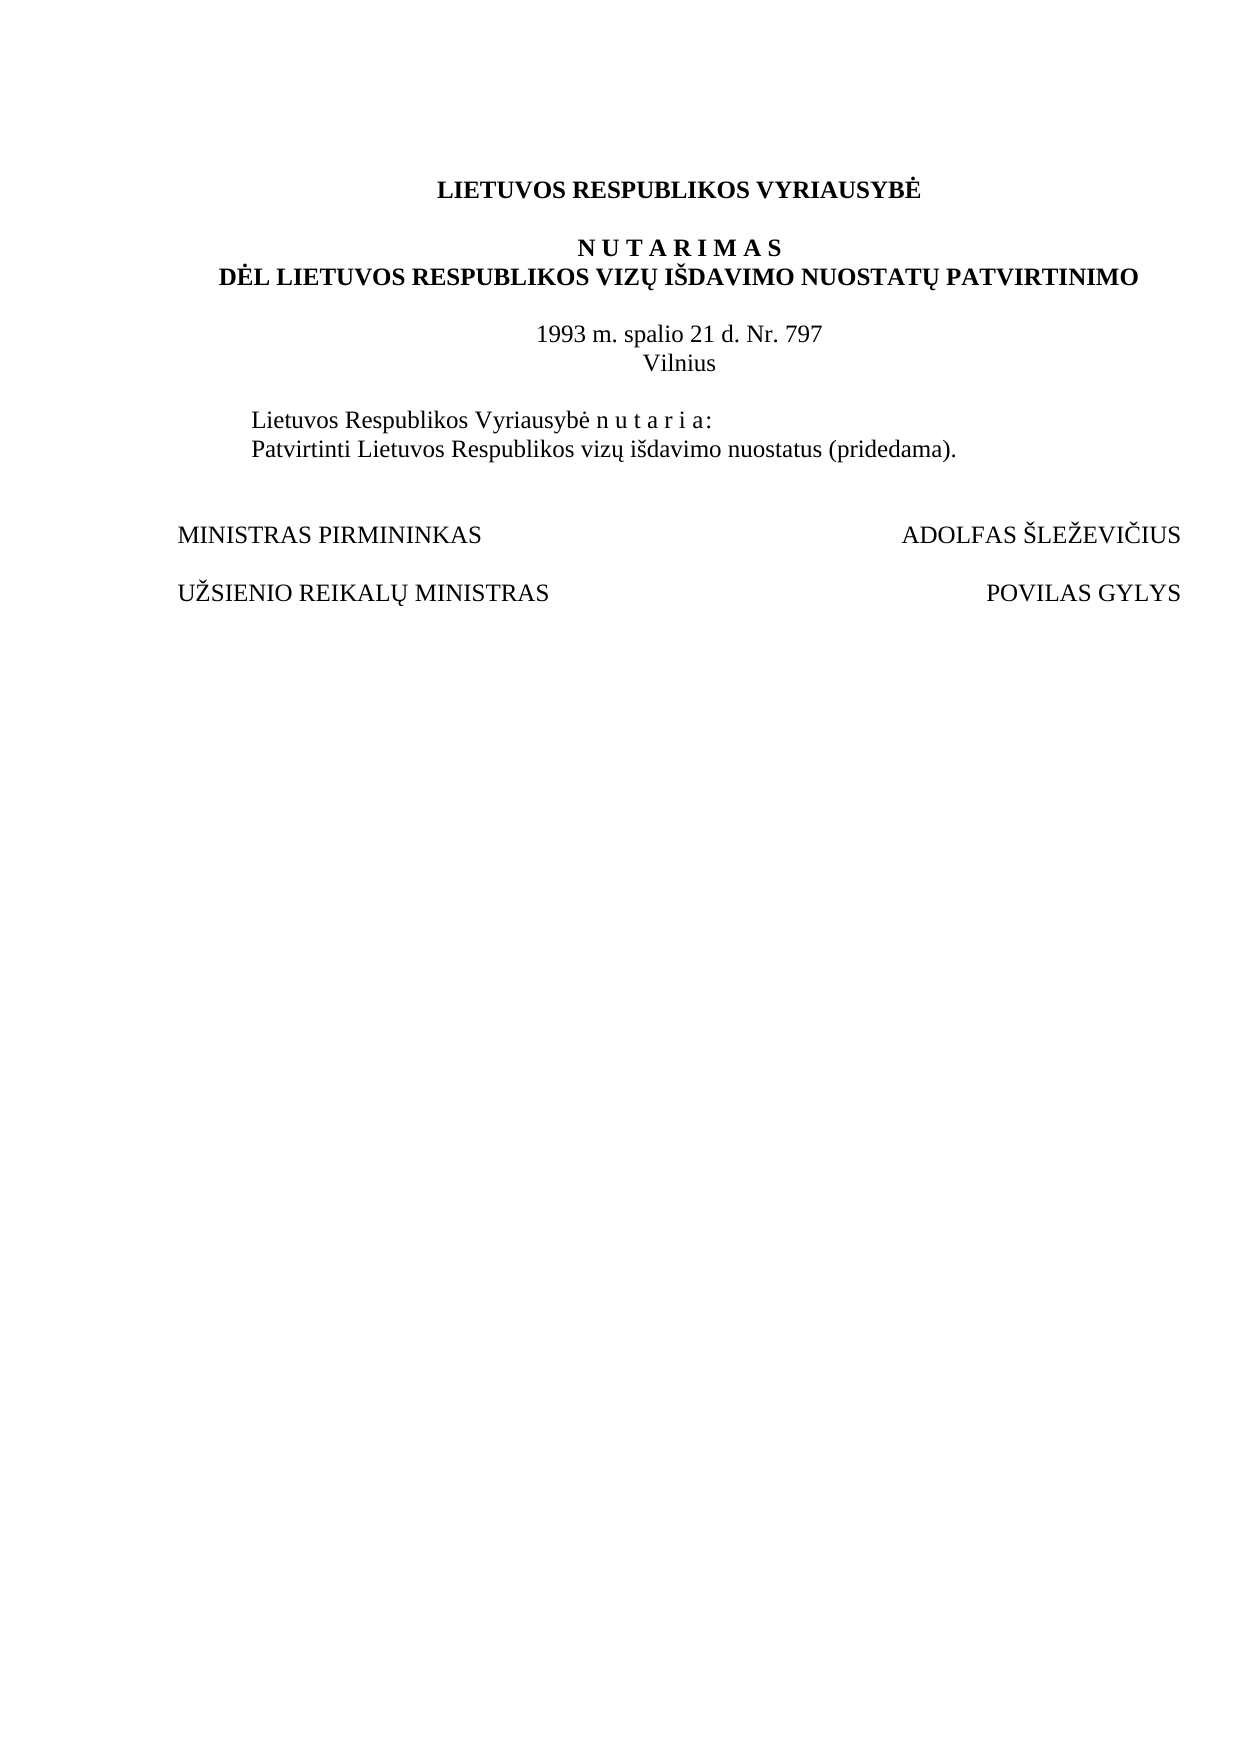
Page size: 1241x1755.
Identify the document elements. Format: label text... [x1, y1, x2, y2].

text Lietuvos Respublikos Vyriausybė nutaria: [177, 406, 1181, 434]
text MINISTRAS PIRMININKAS ADOLFAS ŠLEŽEVIČIUS [177, 521, 1181, 549]
text UŽSIENIO REIKALŲ MINISTRAS POVILAS GYLYS [177, 578, 1181, 607]
text LIETUVOS RESPUBLIKOS VYRIAUSYBĖ [177, 176, 1181, 204]
text Vilnius [177, 348, 1181, 377]
text Patvirtinti Lietuvos Respublikos vizų išdavimo nuostatus (pridedama). [177, 434, 1181, 463]
text 1993 m. spalio 21 d. Nr. 797 [177, 319, 1181, 348]
text N U T A R I M A S [177, 233, 1181, 262]
text DĖL LIETUVOS RESPUBLIKOS VIZŲ IŠDAVIMO NUOSTATŲ PATVIRTINIMO [177, 262, 1181, 291]
